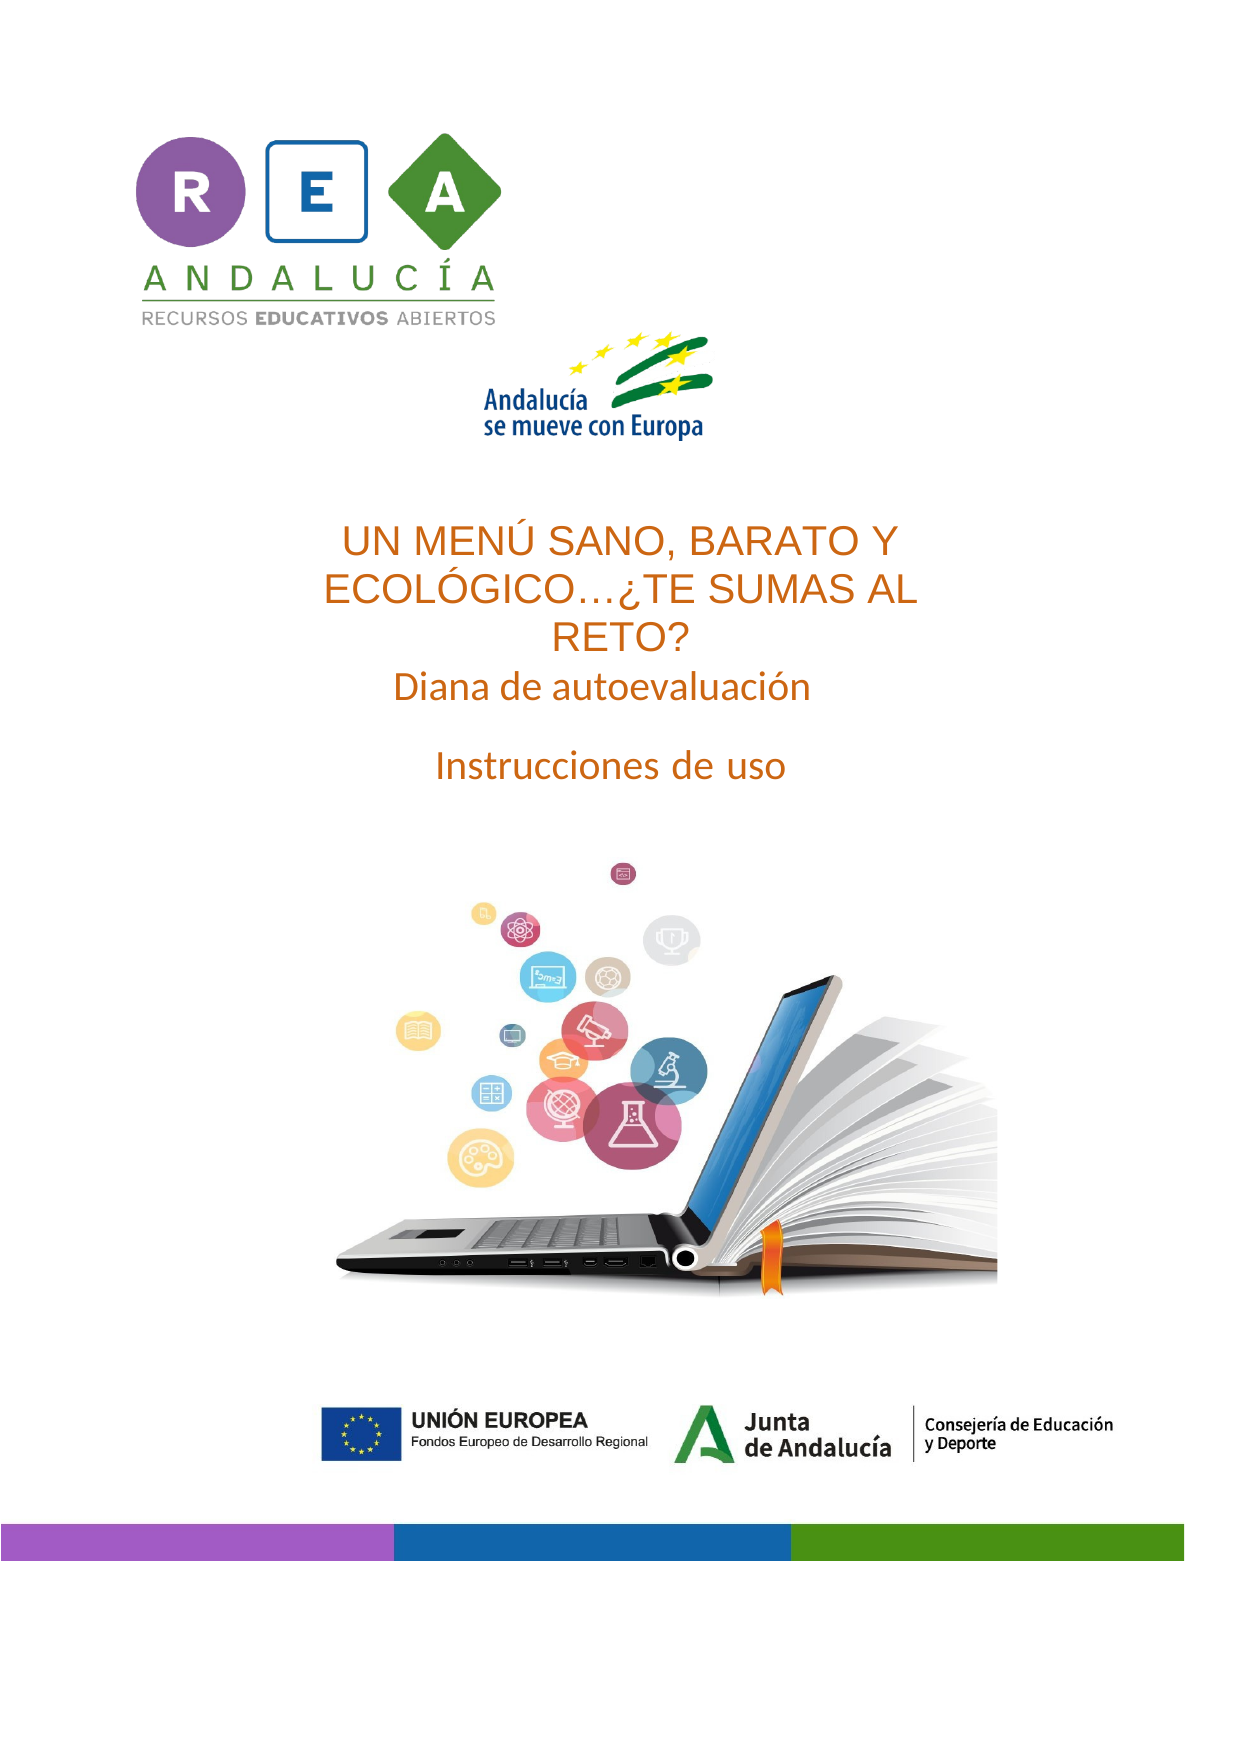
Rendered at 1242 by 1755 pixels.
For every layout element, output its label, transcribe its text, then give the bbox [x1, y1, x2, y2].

text Instrucciones de uso [0, 739, 1221, 790]
text Diana de autoevaluación [0, 660, 1221, 711]
picture [1, 1404, 1185, 1561]
picture [333, 857, 998, 1299]
picture [134, 131, 503, 328]
title UN MENÚ SANO, BARATO Y ECOLÓGICO…¿TE SUMAS AL RETO? [250, 516, 991, 660]
picture [484, 330, 715, 441]
